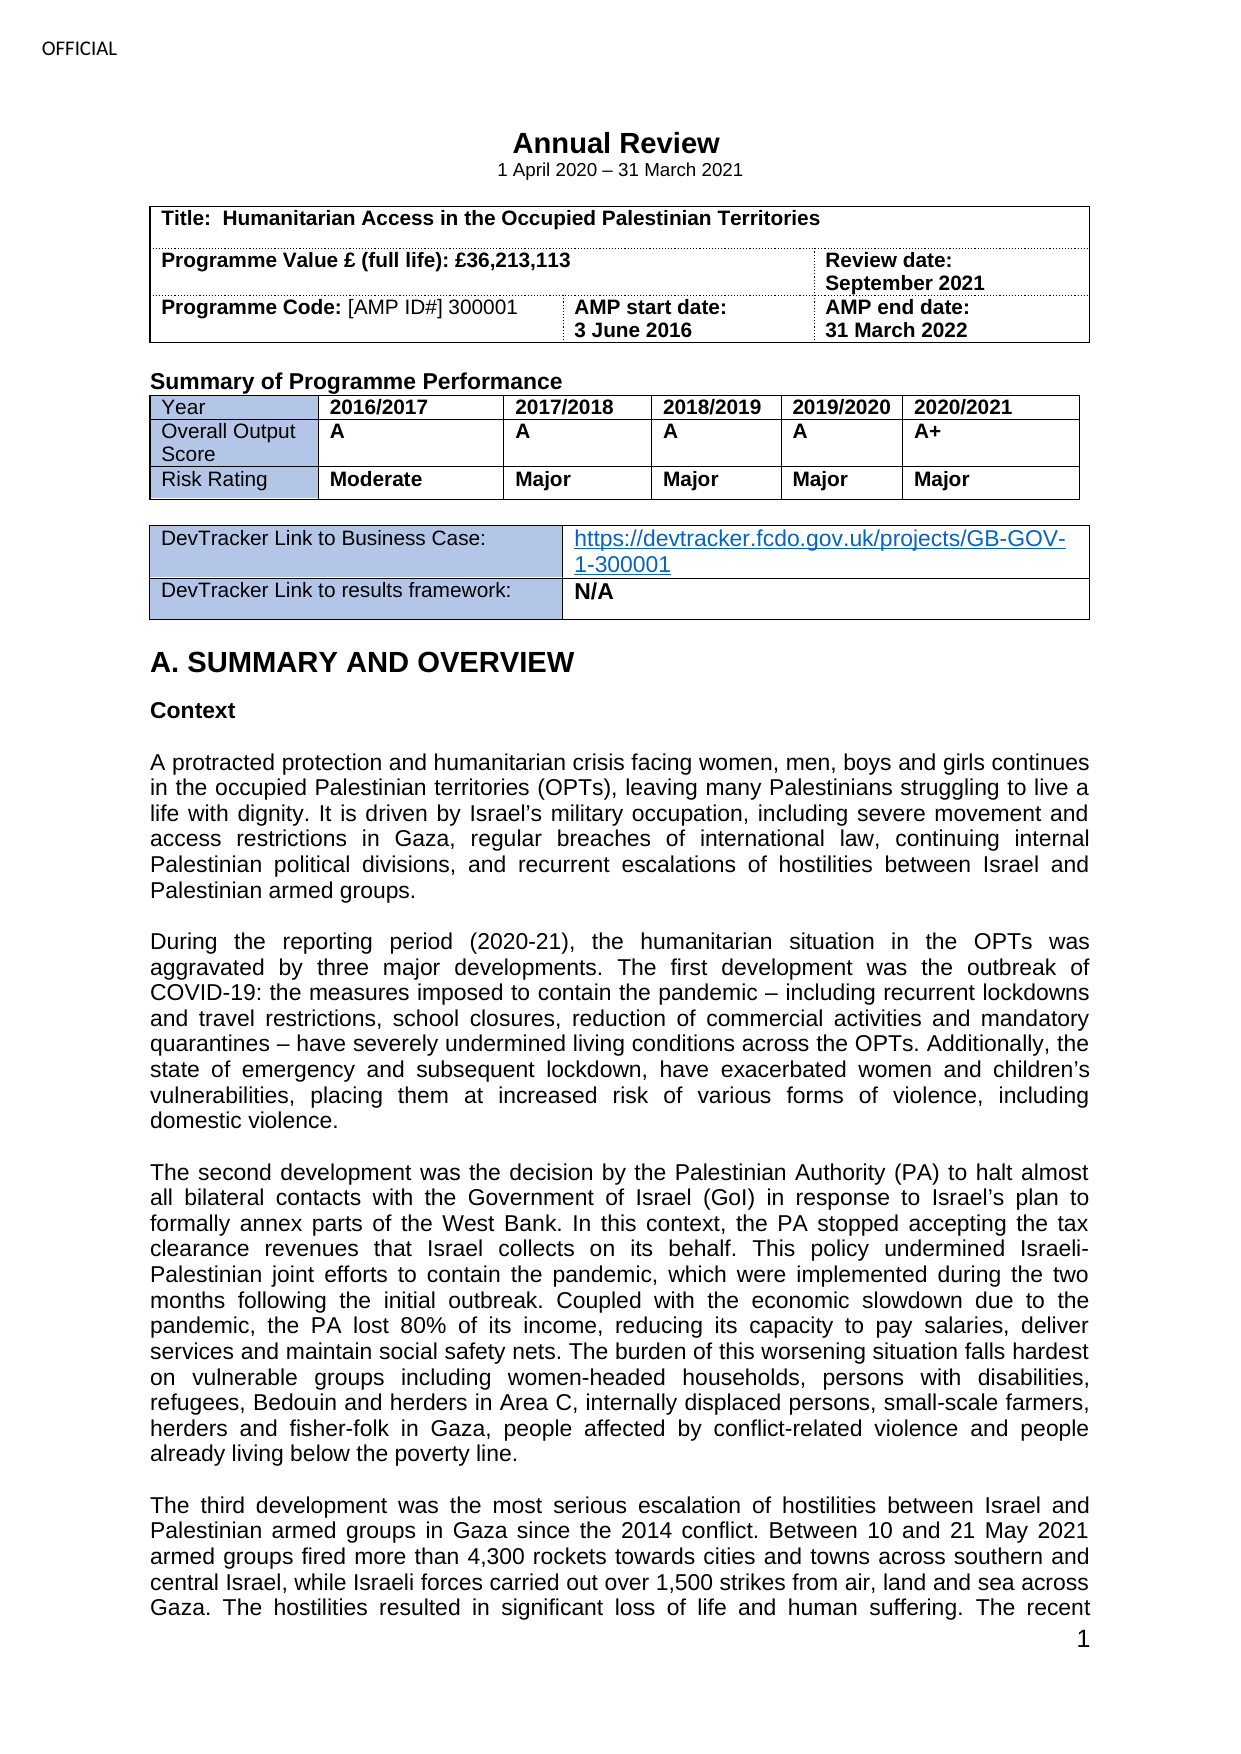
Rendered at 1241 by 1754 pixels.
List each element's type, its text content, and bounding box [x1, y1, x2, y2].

table_cell Overall Output Score [151, 420, 318, 466]
table_header Year [151, 396, 318, 419]
table_cell Major [782, 467, 902, 498]
table_header 2017/2018 [504, 396, 651, 419]
table_cell Review date: September 2021 [814, 248, 1089, 295]
table_header 2019/2020 [782, 396, 902, 419]
text A protracted protection and humanitarian crisis facing women, men, boys and girls continues in the occupied Palestinian territories (OPTs), leaving many Palestinians struggling to live a life with dignity. It is driven by Israel’s military occupation, including severe movement and access restrictions in Gaza, regular breaches of international law, continuing internal Palestinian political divisions, and recurrent escalations of hostilities between Israel and Palestinian armed groups. [150, 749, 1090, 903]
table_cell Programme Value £ (full life): £36,213,113 [151, 248, 814, 295]
text Summary of Programme Performance [150, 369, 1090, 394]
table_cell Major [504, 467, 651, 498]
table_cell Moderate [319, 467, 503, 498]
text Context [150, 698, 1090, 723]
table_cell AMP start date: 3 June 2016 [563, 295, 814, 342]
table_cell Major [652, 467, 781, 498]
table_cell A+ [903, 420, 1079, 466]
table_header Title: Humanitarian Access in the Occupied Palestinian Territories [151, 207, 1089, 248]
table_header 2016/2017 [319, 396, 503, 419]
table_cell DevTracker Link to results framework: [150, 579, 562, 619]
table_cell Programme Code: [AMP ID#] 300001 [151, 295, 563, 342]
table_header DevTracker Link to Business Case: [150, 526, 562, 577]
text During the reporting period (2020-21), the humanitarian situation in the OPTs was aggravated by three major developments. The first development was the outbreak of COVID-19: the measures imposed to contain the pandemic – including recurrent lockdowns and travel restrictions, school closures, reduction of commercial activities and mandatory quarantines – have severely undermined living conditions across the OPTs. Additionally, the state of emergency and subsequent lockdown, have exacerbated women and children’s vulnerabilities, placing them at increased risk of various forms of violence, including domestic violence. [150, 928, 1090, 1133]
text The third development was the most serious escalation of hostilities between Israel and Palestinian armed groups in Gaza since the 2014 conflict. Between 10 and 21 May 2021 armed groups fired more than 4,300 rockets towards cities and towns across southern and central Israel, while Israeli forces carried out over 1,500 strikes from air, land and sea across Gaza. The hostilities resulted in significant loss of life and human suffering. The recent [150, 1492, 1090, 1620]
table_header 2018/2019 [652, 396, 781, 419]
text A. SUMMARY AND OVERVIEW [150, 646, 1090, 679]
table_cell AMP end date: 31 March 2022 [814, 295, 1089, 342]
text 1 April 2020 – 31 March 2021 [150, 159, 1090, 180]
table_cell A [652, 420, 781, 466]
text The second development was the decision by the Palestinian Authority (PA) to halt almost all bilateral contacts with the Government of Israel (GoI) in response to Israel’s plan to formally annex parts of the West Bank. In this context, the PA stopped accepting the tax clearance revenues that Israel collects on its behalf. This policy undermined Israeli-Palestinian joint efforts to contain the pandemic, which were implemented during the two months following the initial outbreak. Coupled with the economic slowdown due to the pandemic, the PA lost 80% of its income, reducing its capacity to pay salaries, deliver services and maintain social safety nets. The burden of this worsening situation falls hardest on vulnerable groups including women-headed households, persons with disabilities, refugees, Bedouin and herders in Area C, internally displaced persons, small-scale farmers, herders and fisher-folk in Gaza, people affected by conflict-related violence and people already living below the poverty line. [150, 1159, 1090, 1467]
table_cell Risk Rating [151, 467, 318, 498]
table_header https://devtracker.fcdo.gov.uk/projects/GB-GOV-1-300001 [563, 526, 1089, 577]
subtitle Annual Review [150, 127, 1090, 159]
table_cell A [319, 420, 503, 466]
table_cell N/A [563, 579, 1089, 619]
table_cell A [504, 420, 651, 466]
table_cell Major [903, 467, 1079, 498]
table_cell A [782, 420, 902, 466]
table_header 2020/2021 [903, 396, 1079, 419]
